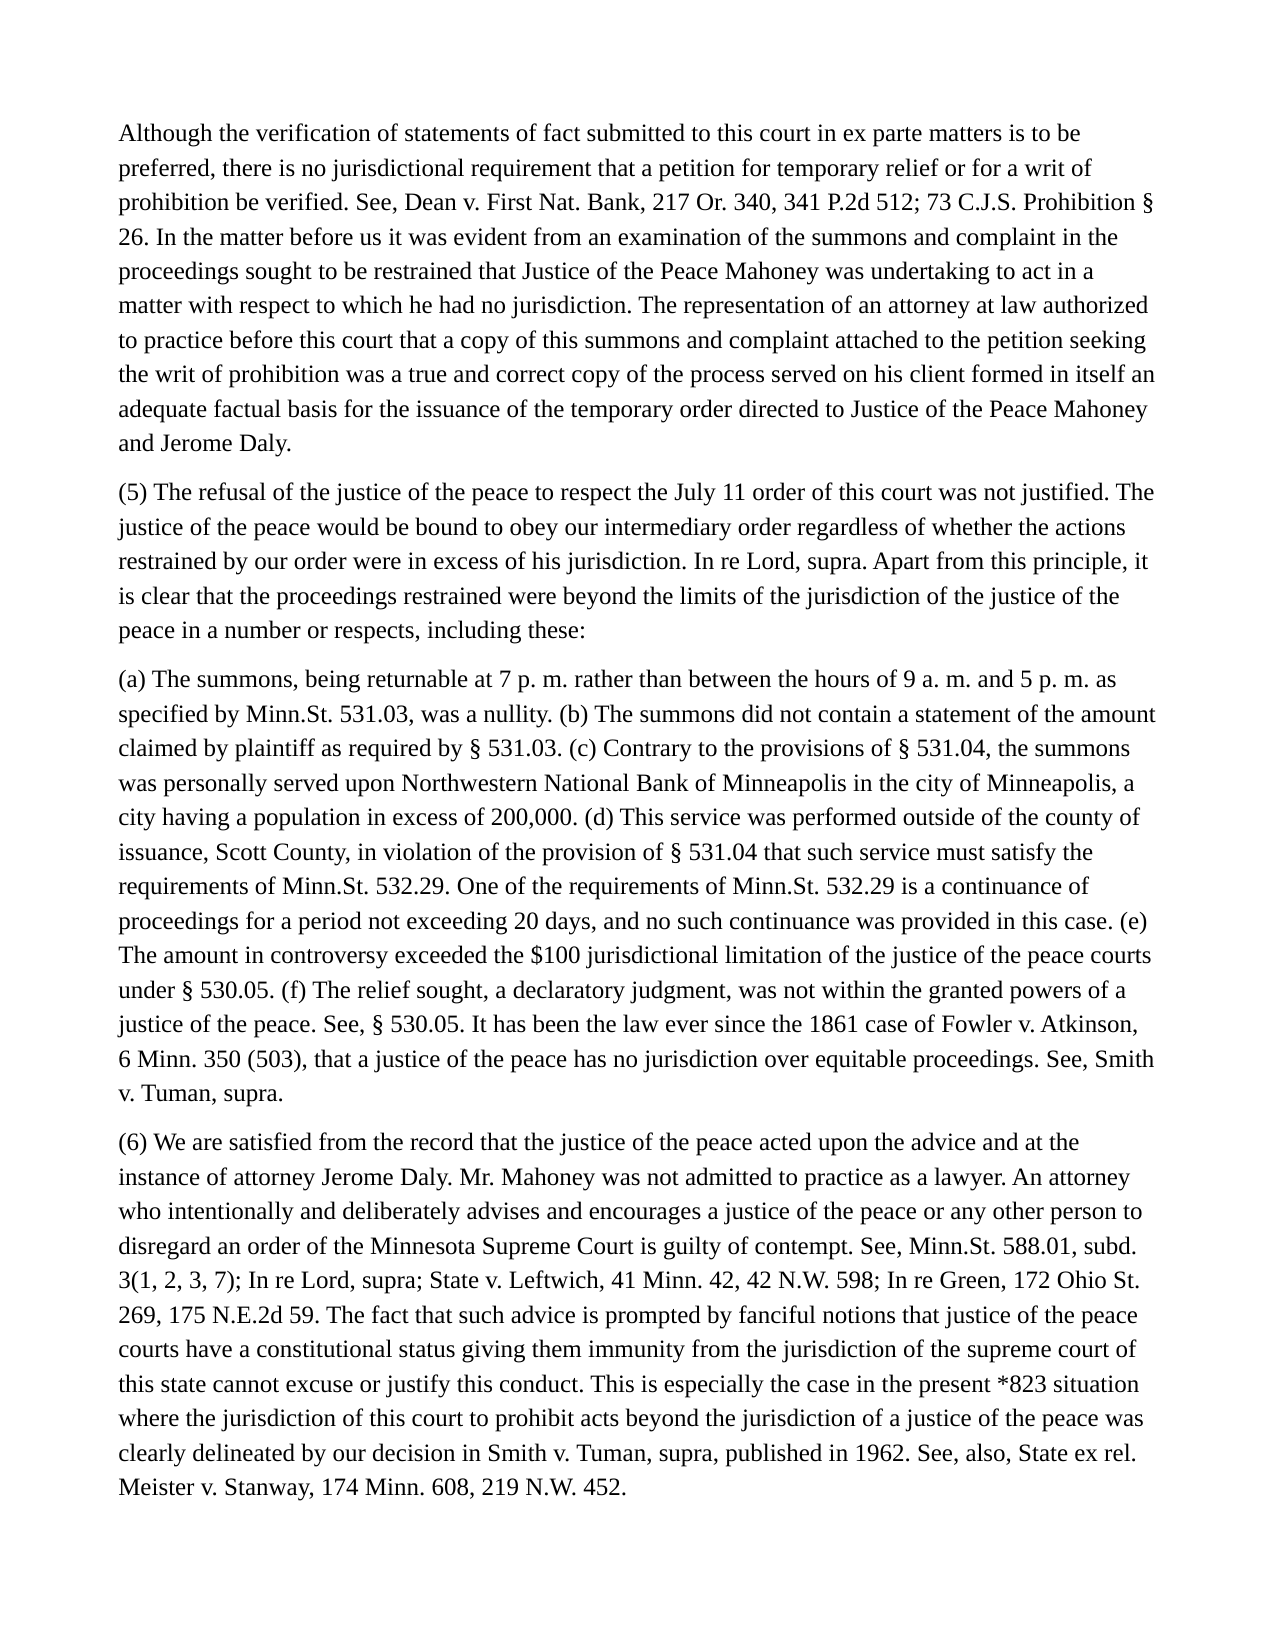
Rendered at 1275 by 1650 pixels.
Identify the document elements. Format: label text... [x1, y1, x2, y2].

text Although the verification of statements of fact submitted to this court in ex parte matters is to be preferred, there is no jurisdictional requirement that a petition for temporary relief or for a writ of prohibition be verified. See, Dean v. First Nat. Bank, 217 Or. 340, 341 P.2d 512; 73 C.J.S. Prohibition § 26. In the matter before us it was evident from an examination of the summons and complaint in the proceedings sought to be restrained that Justice of the Peace Mahoney was undertaking to act in a matter with respect to which he had no jurisdiction. The representation of an attorney at law authorized to practice before this court that a copy of this summons and complaint attached to the petition seeking the writ of prohibition was a true and correct copy of the process served on his client formed in itself an adequate factual basis for the issuance of the temporary order directed to Justice of the Peace Mahoney and Jerome Daly. [118, 118, 1157, 457]
text (6) We are satisfied from the record that the justice of the peace acted upon the advice and at the instance of attorney Jerome Daly. Mr. Mahoney was not admitted to practice as a lawyer. An attorney who intentionally and deliberately advises and encourages a justice of the peace or any other person to disregard an order of the Minnesota Supreme Court is guilty of contempt. See, Minn.St. 588.01, subd. 3(1, 2, 3, 7); In re Lord, supra; State v. Leftwich, 41 Minn. 42, 42 N.W. 598; In re Green, 172 Ohio St. 269, 175 N.E.2d 59. The fact that such advice is prompted by fanciful notions that justice of the peace courts have a constitutional status giving them immunity from the jurisdiction of the supreme court of this state cannot excuse or justify this conduct. This is especially the case in the present *823 situation where the jurisdiction of this court to prohibit acts beyond the jurisdiction of a justice of the peace was clearly delineated by our decision in Smith v. Tuman, supra, published in 1962. See, also, State ex rel. Meister v. Stanway, 174 Minn. 608, 219 N.W. 452. [118, 1127, 1157, 1501]
text (5) The refusal of the justice of the peace to respect the July 11 order of this court was not justified. The justice of the peace would be bound to obey our intermediary order regardless of whether the actions restrained by our order were in excess of his jurisdiction. In re Lord, supra. Apart from this principle, it is clear that the proceedings restrained were beyond the limits of the jurisdiction of the justice of the peace in a number or respects, including these: [118, 477, 1157, 644]
text (a) The summons, being returnable at 7 p. m. rather than between the hours of 9 a. m. and 5 p. m. as specified by Minn.St. 531.03, was a nullity. (b) The summons did not contain a statement of the amount claimed by plaintiff as required by § 531.03. (c) Contrary to the provisions of § 531.04, the summons was personally served upon Northwestern National Bank of Minneapolis in the city of Minneapolis, a city having a population in excess of 200,000. (d) This service was performed outside of the county of issuance, Scott County, in violation of the provision of § 531.04 that such service must satisfy the requirements of Minn.St. 532.29. One of the requirements of Minn.St. 532.29 is a continuance of proceedings for a period not exceeding 20 days, and no such continuance was provided in this case. (e) The amount in controversy exceeded the $100 jurisdictional limitation of the justice of the peace courts under § 530.05. (f) The relief sought, a declaratory judgment, was not within the granted powers of a justice of the peace. See, § 530.05. It has been the law ever since the 1861 case of Fowler v. Atkinson, 6 Minn. 350 (503), that a justice of the peace has no jurisdiction over equitable proceedings. See, Smith v. Tuman, supra. [118, 664, 1157, 1107]
